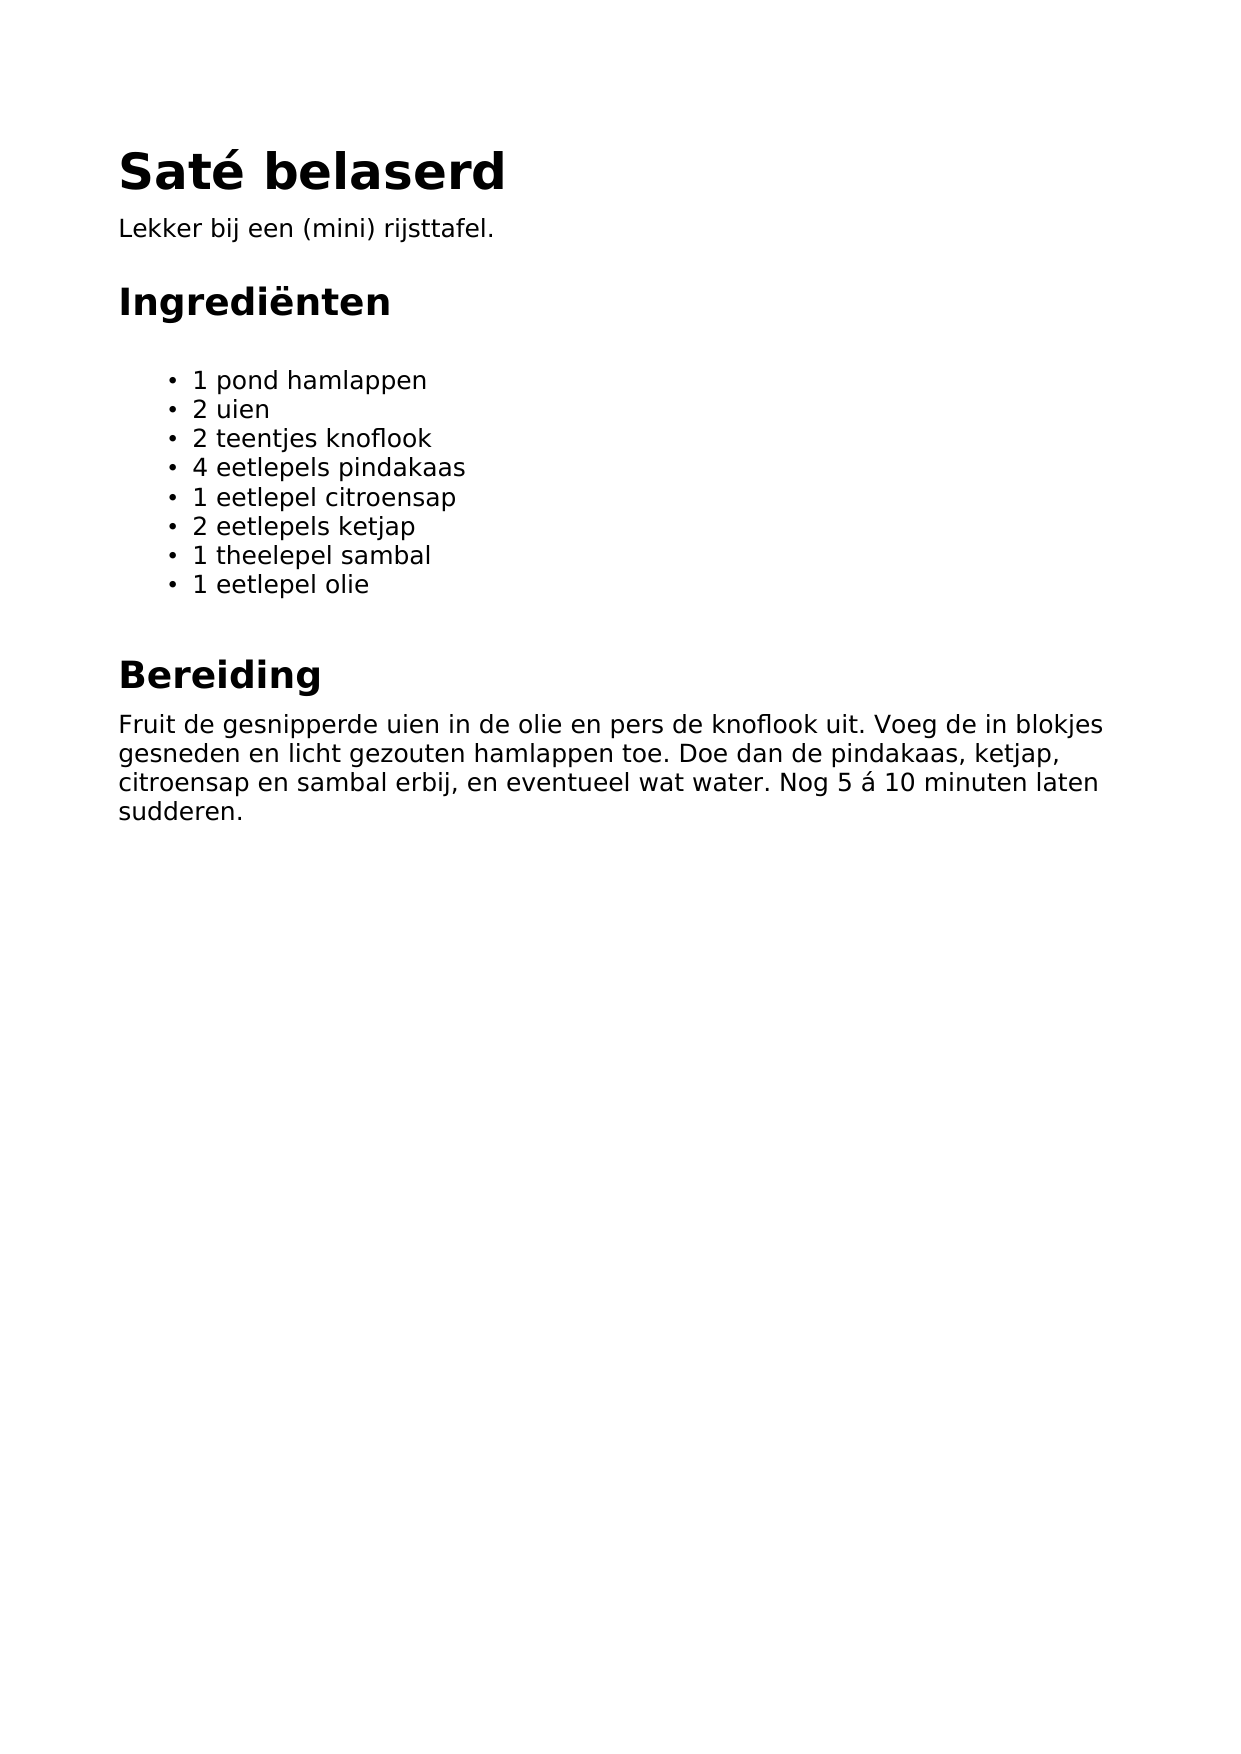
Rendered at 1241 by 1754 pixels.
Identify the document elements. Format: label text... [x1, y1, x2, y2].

list 1 eetlepel citroensap [177, 483, 1122, 512]
subtitle Bereiding [118, 654, 1122, 698]
subtitle Saté belaserd [118, 143, 1122, 201]
list 2 uien [177, 395, 1122, 424]
list 2 teentjes knoflook [177, 424, 1122, 454]
list 2 eetlepels ketjap [177, 512, 1122, 541]
list 1 eetlepel olie [177, 570, 1122, 599]
text Lekker bij een (mini) rijsttafel. [118, 214, 1122, 243]
list 4 eetlepels pindakaas [177, 454, 1122, 483]
list 1 theelepel sambal [177, 541, 1122, 570]
subtitle Ingrediënten [118, 281, 1122, 324]
text Fruit de gesnipperde uien in de olie en pers de knoflook uit. Voeg de in blokjes gesneden en licht gezouten hamlappen toe. Doe dan de pindakaas, ketjap, citroensap en sambal erbij, en eventueel wat water. Nog 5 á 10 minuten laten sudderen. [118, 710, 1122, 827]
list 1 pond hamlappen [177, 366, 1122, 395]
